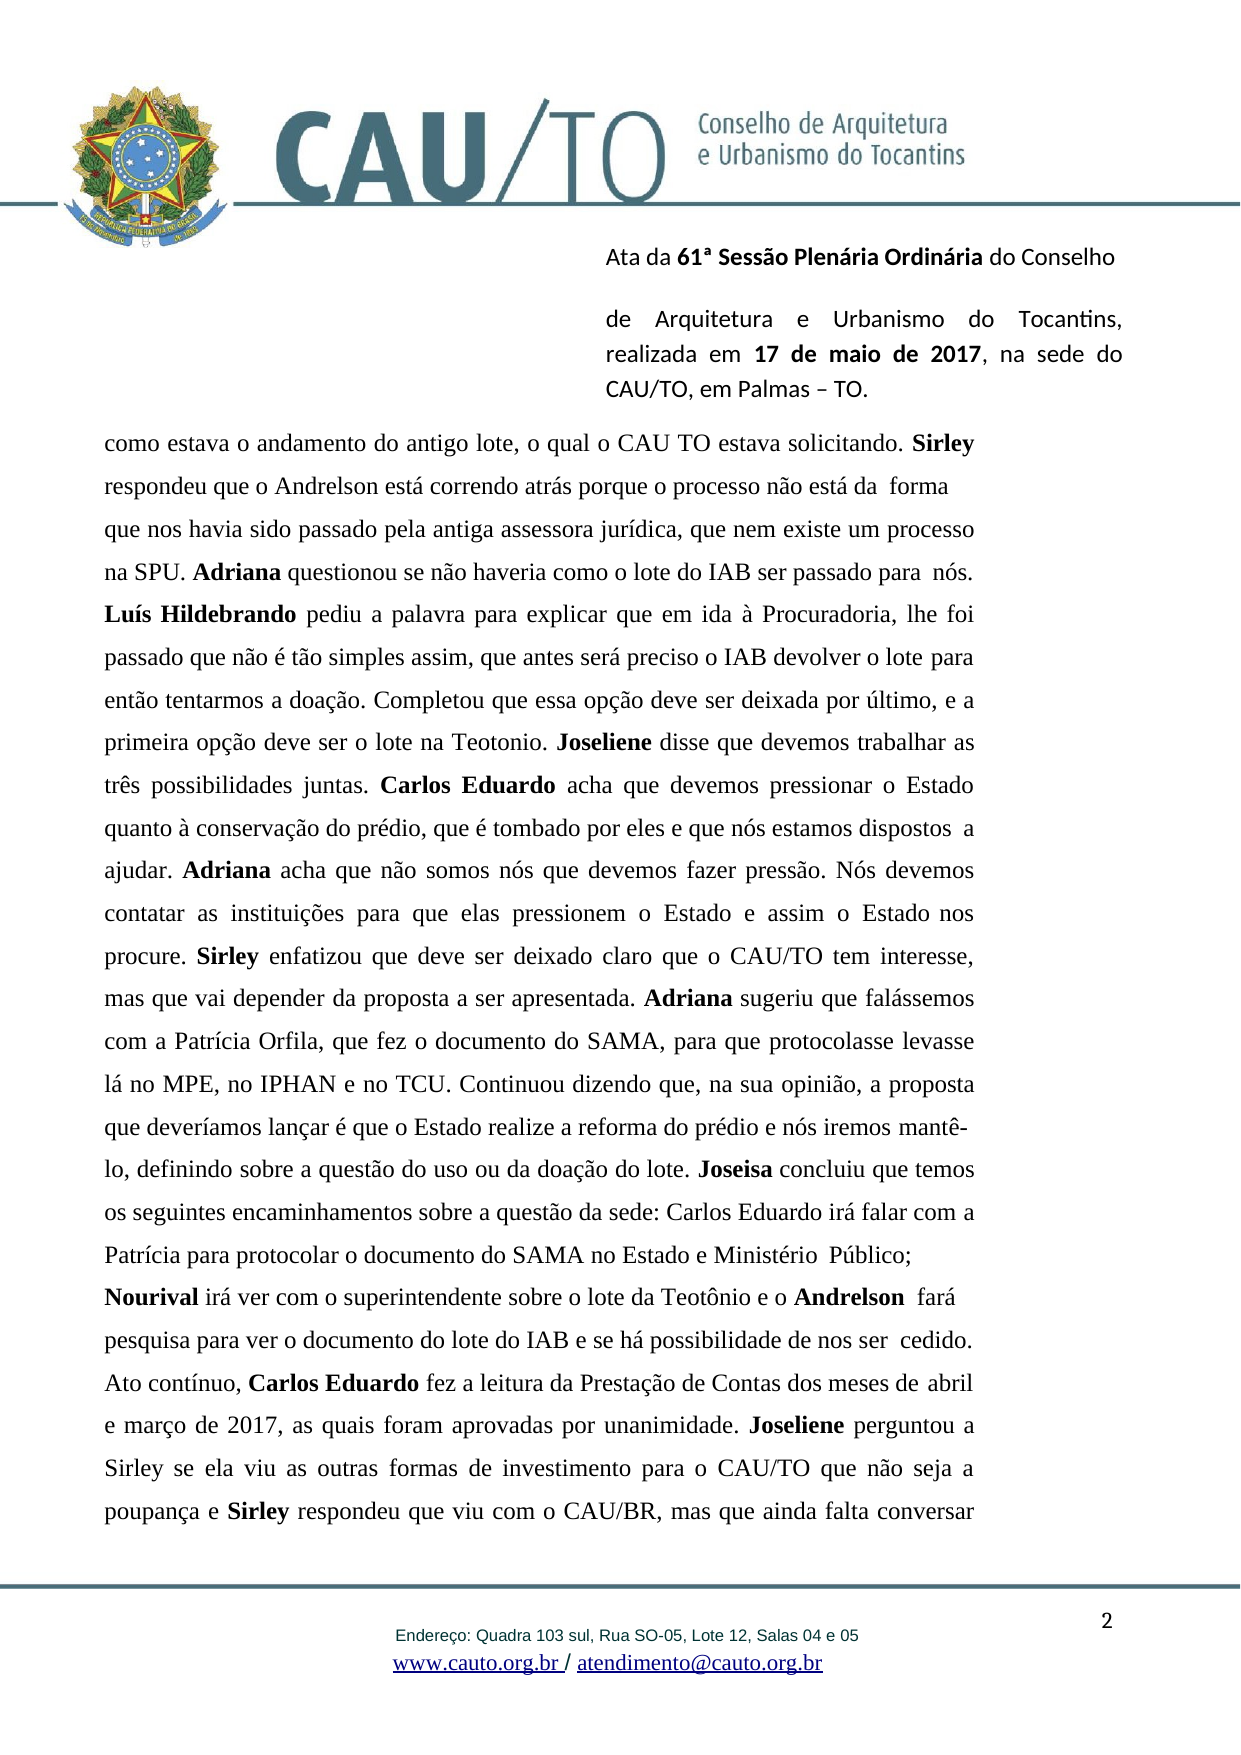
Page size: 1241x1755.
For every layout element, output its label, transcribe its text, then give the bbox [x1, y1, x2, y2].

list primeira opção deve ser o lote na Teotonio. Joseliene disse que devemos trabalhar as [0, 727, 1134, 756]
list como estava o andamento do antigo lote, o qual o CAU TO estava solicitando. Sirley [0, 428, 1134, 458]
list Patrícia para protocolar o documento do SAMA no Estado e Ministério Público; [0, 1240, 1134, 1269]
list Sirley se ela viu as outras formas de investimento para o CAU/TO que não seja a [0, 1453, 1134, 1482]
list que nos havia sido passado pela antiga assessora jurídica, que nem existe um processo [0, 514, 1134, 543]
text de Arquitetura e Urbanismo do Tocantins, realizada em 17 de maio de 2017, na sede do CAU/TO, em Palmas – TO. [606, 303, 1123, 404]
list Luís Hildebrando pediu a palavra para explicar que em ida à Procuradoria, lhe foi [0, 599, 1134, 628]
list Ato contínuo, Carlos Eduardo fez a leitura da Prestação de Contas dos meses de abril [0, 1368, 1134, 1397]
list mas que vai depender da proposta a ser apresentada. Adriana sugeriu que falássemos [0, 983, 1134, 1013]
list e março de 2017, as quais foram aprovadas por unanimidade. Joseliene perguntou a [0, 1411, 1134, 1439]
list lá no MPE, no IPHAN e no TCU. Continuou dizendo que, na sua opinião, a proposta [0, 1069, 1134, 1098]
list então tentarmos a doação. Completou que essa opção deve ser deixada por último, e a [0, 685, 1134, 714]
list que deveríamos lançar é que o Estado realize a reforma do prédio e nós iremos mantê- [0, 1112, 1134, 1141]
list três possibilidades juntas. Carlos Eduardo acha que devemos pressionar o Estado [0, 770, 1134, 799]
list com a Patrícia Orfila, que fez o documento do SAMA, para que protocolasse levasse [0, 1026, 1134, 1055]
list os seguintes encaminhamentos sobre a questão da sede: Carlos Eduardo irá falar com a [0, 1197, 1134, 1226]
list pesquisa para ver o documento do lote do IAB e se há possibilidade de nos ser cedido. [0, 1325, 1134, 1354]
list lo, definindo sobre a questão do uso ou da doação do lote. Joseisa concluiu que temos [0, 1154, 1134, 1183]
list contatar as instituições para que elas pressionem o Estado e assim o Estado nos [0, 898, 1134, 927]
list ajudar. Adriana acha que não somos nós que devemos fazer pressão. Nós devemos [0, 856, 1134, 884]
list quanto à conservação do prédio, que é tombado por eles e que nós estamos dispostos a [0, 813, 1134, 842]
list poupança e Sirley respondeu que viu com o CAU/BR, mas que ainda falta conversar [0, 1496, 1134, 1525]
list Nourival irá ver com o superintendente sobre o lote da Teotônio e o Andrelson fará [0, 1282, 1134, 1312]
list na SPU. Adriana questionou se não haveria como o lote do IAB ser passado para nós. [0, 557, 1134, 586]
list respondeu que o Andrelson está correndo atrás porque o processo não está da forma [0, 471, 1134, 500]
list passado que não é tão simples assim, que antes será preciso o IAB devolver o lote para [0, 642, 1134, 671]
list procure. Sirley enfatizou que deve ser deixado claro que o CAU/TO tem interesse, [0, 941, 1134, 970]
